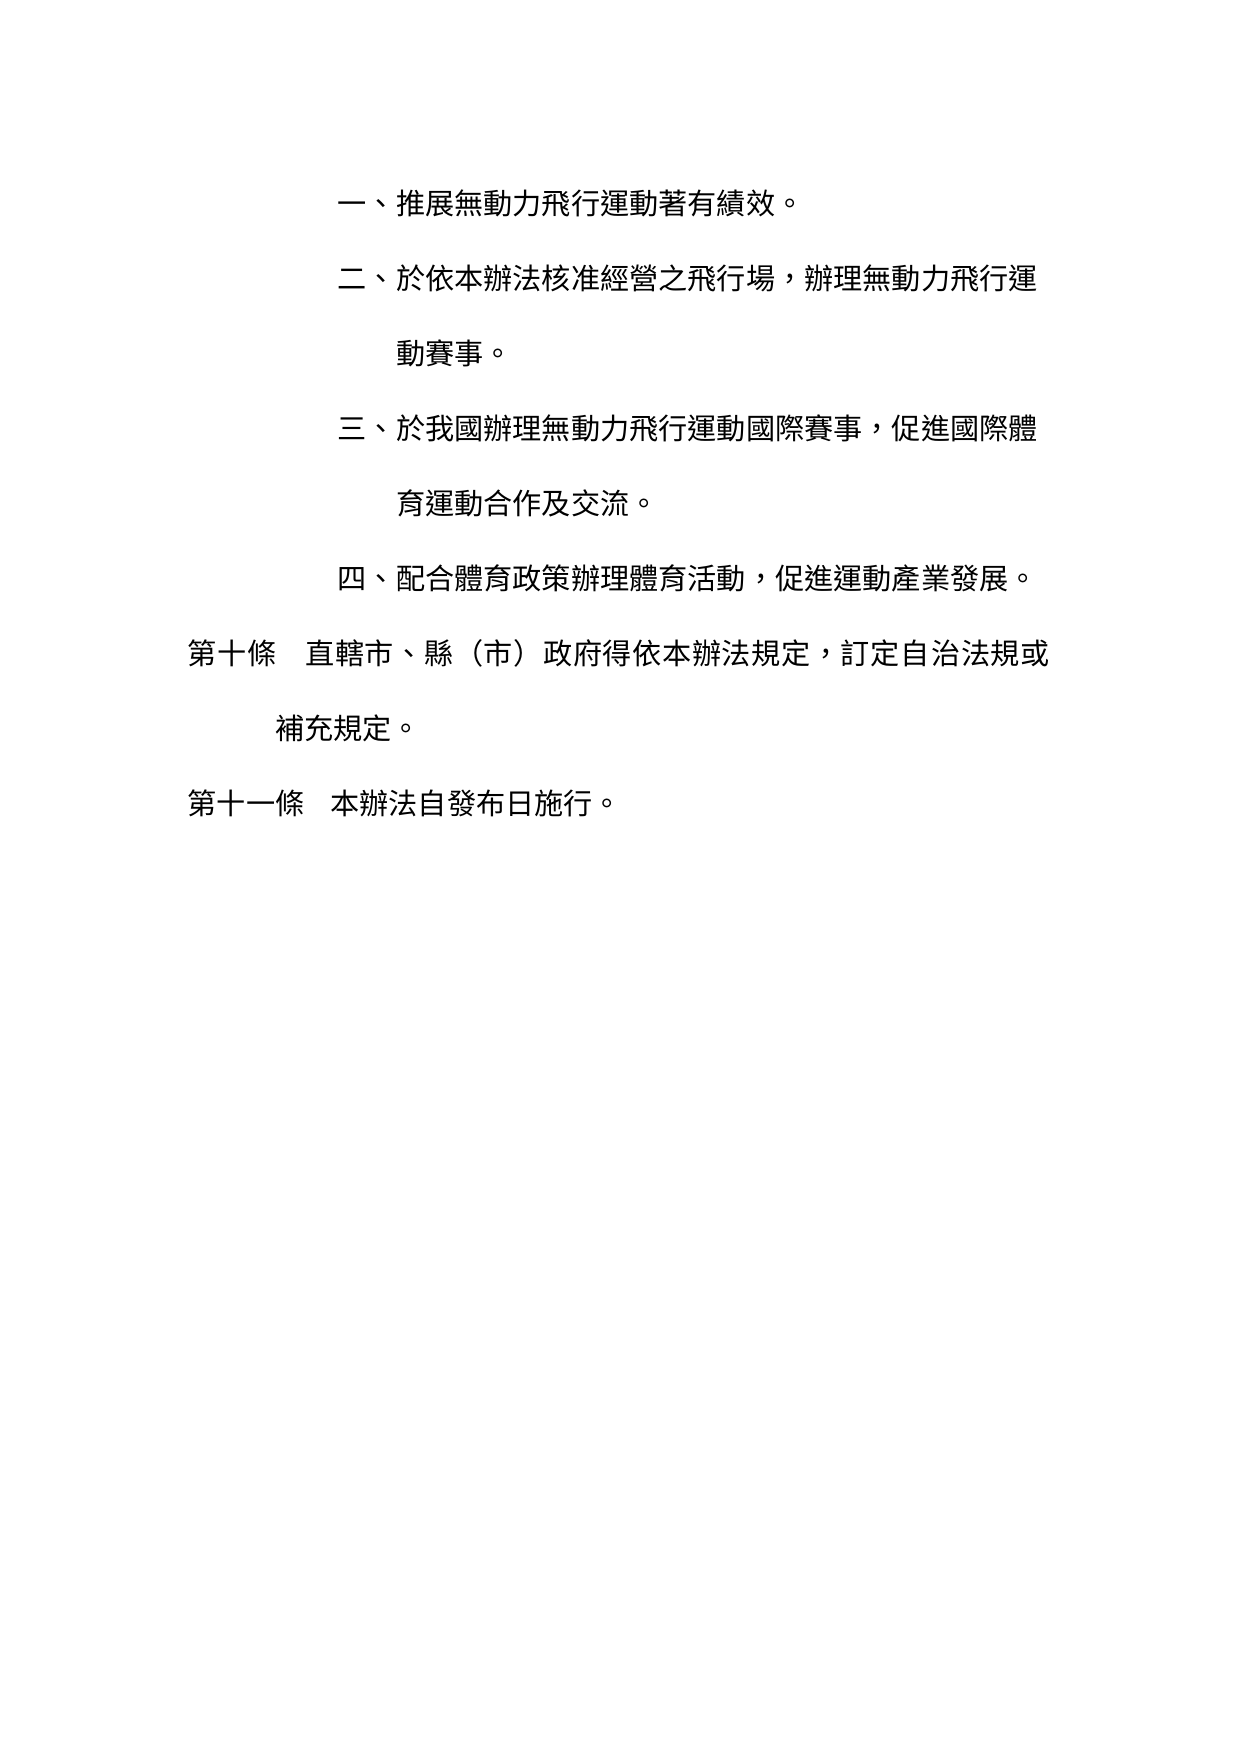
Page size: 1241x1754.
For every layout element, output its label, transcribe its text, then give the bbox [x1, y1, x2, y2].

text 三、於我國辦理無動力飛行運動國際賽事，促進國際體育運動合作及交流。 [337, 389, 1053, 539]
text 四、配合體育政策辦理體育活動，促進運動產業發展。 [337, 539, 1053, 614]
text 第十條 直轄市、縣（市）政府得依本辦法規定，訂定自治法規或補充規定。 [187, 614, 1053, 764]
text 第十一條 本辦法自發布日施行。 [187, 764, 1053, 839]
text 一、推展無動力飛行運動著有績效。 [337, 164, 1053, 239]
text 二、於依本辦法核准經營之飛行場，辦理無動力飛行運動賽事。 [337, 239, 1053, 389]
